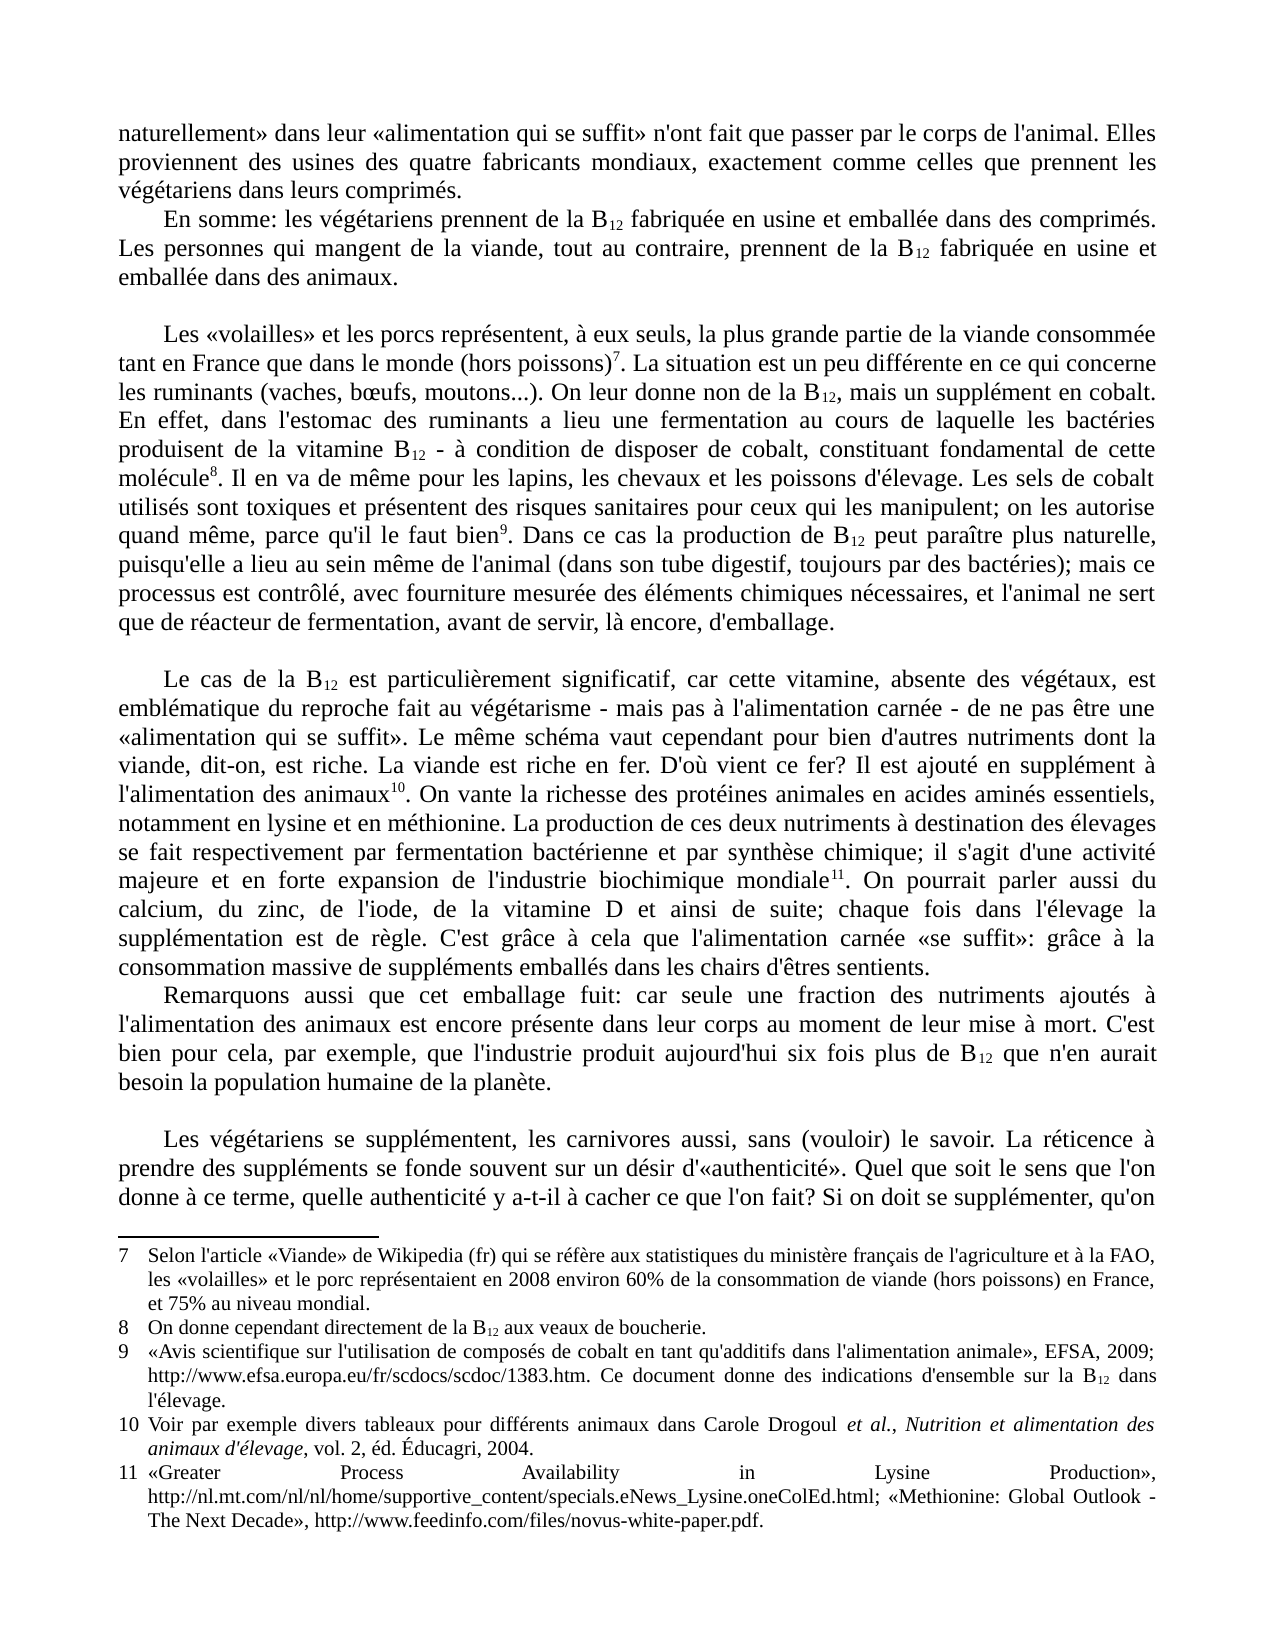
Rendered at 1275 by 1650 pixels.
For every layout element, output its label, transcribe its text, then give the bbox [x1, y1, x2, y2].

text Les végétariens se supplémentent, les carnivores aussi, sans (vouloir) le savoir. La réticence à prendre des suppléments se fonde souvent sur un désir d'«authenticité». Quel que soit le sens que l'on donne à ce terme, quelle authenticité y a-t-il à cacher ce que l'on fait? Si on doit se supplémenter, qu'on [118, 1124, 1157, 1211]
text Les «volailles» et les porcs représentent, à eux seuls, la plus grande partie de la viande consommée tant en France que dans le monde (hors poissons). La situation est un peu différente en ce qui concerne les ruminants (vaches, bœufs, moutons...). On leur donne non de la B12, mais un supplément en cobalt. En effet, dans l'estomac des ruminants a lieu une fermentation au cours de laquelle les bactéries produisent de la vitamine B12 - à condition de disposer de cobalt, constituant fondamental de cette molécule. Il en va de même pour les lapins, les chevaux et les poissons d'élevage. Les sels de cobalt utilisés sont toxiques et présentent des risques sanitaires pour ceux qui les manipulent; on les autorise quand même, parce qu'il le faut bien. Dans ce cas la production de B12 peut paraître plus naturelle, puisqu'elle a lieu au sein même de l'animal (dans son tube digestif, toujours par des bactéries); mais ce processus est contrôlé, avec fourniture mesurée des éléments chimiques nécessaires, et l'animal ne sert que de réacteur de fermentation, avant de servir, là encore, d'emballage. [118, 319, 1157, 636]
text On donne cependant directement de la B12 aux veaux de boucherie. [118, 1315, 1157, 1339]
text En somme: les végétariens prennent de la B12 fabriquée en usine et emballée dans des comprimés. Les personnes qui mangent de la viande, tout au contraire, prennent de la B12 fabriquée en usine et emballée dans des animaux. [118, 204, 1157, 291]
text Le cas de la B12 est particulièrement significatif, car cette vitamine, absente des végétaux, est emblématique du reproche fait au végétarisme - mais pas à l'alimentation carnée - de ne pas être une «alimentation qui se suffit». Le même schéma vaut cependant pour bien d'autres nutriments dont la viande, dit-on, est riche. La viande est riche en fer. D'où vient ce fer? Il est ajouté en supplément à l'alimentation des animaux. On vante la richesse des protéines animales en acides aminés essentiels, notamment en lysine et en méthionine. La production de ces deux nutriments à destination des élevages se fait respectivement par fermentation bactérienne et par synthèse chimique; il s'agit d'une activité majeure et en forte expansion de l'industrie biochimique mondiale. On pourrait parler aussi du calcium, du zinc, de l'iode, de la vitamine D et ainsi de suite; chaque fois dans l'élevage la supplémentation est de règle. C'est grâce à cela que l'alimentation carnée «se suffit»: grâce à la consommation massive de suppléments emballés dans les chairs d'êtres sentients. [118, 664, 1157, 981]
text Selon l'article «Viande» de Wikipedia (fr) qui se réfère aux statistiques du ministère français de l'agriculture et à la FAO, les «volailles» et le porc représentaient en 2008 environ 60% de la consommation de viande (hors poissons) en France, et 75% au niveau mondial. [118, 1243, 1157, 1315]
text «Greater Process Availability in Lysine Production», http://nl.mt.com/nl/nl/home/supportive_content/specials.eNews_Lysine.oneColEd.html; «Methionine: Global Outlook - The Next Decade», http://www.feedinfo.com/files/novus-white-paper.pdf. [118, 1460, 1157, 1532]
text Voir par exemple divers tableaux pour différents animaux dans Carole Drogoul et al., Nutrition et alimentation des animaux d'élevage, vol. 2, éd. Éducagri, 2004. [118, 1412, 1157, 1460]
text naturellement» dans leur «alimentation qui se suffit» n'ont fait que passer par le corps de l'animal. Elles proviennent des usines des quatre fabricants mondiaux, exactement comme celles que prennent les végétariens dans leurs comprimés. [118, 118, 1157, 204]
text Remarquons aussi que cet emballage fuit: car seule une fraction des nutriments ajoutés à l'alimentation des animaux est encore présente dans leur corps au moment de leur mise à mort. C'est bien pour cela, par exemple, que l'industrie produit aujourd'hui six fois plus de B12 que n'en aurait besoin la population humaine de la planète. [118, 981, 1157, 1096]
text «Avis scientifique sur l'utilisation de composés de cobalt en tant qu'additifs dans l'alimentation animale», EFSA, 2009; http://www.efsa.europa.eu/fr/scdocs/scdoc/1383.htm. Ce document donne des indications d'ensemble sur la B12 dans l'élevage. [118, 1339, 1157, 1412]
